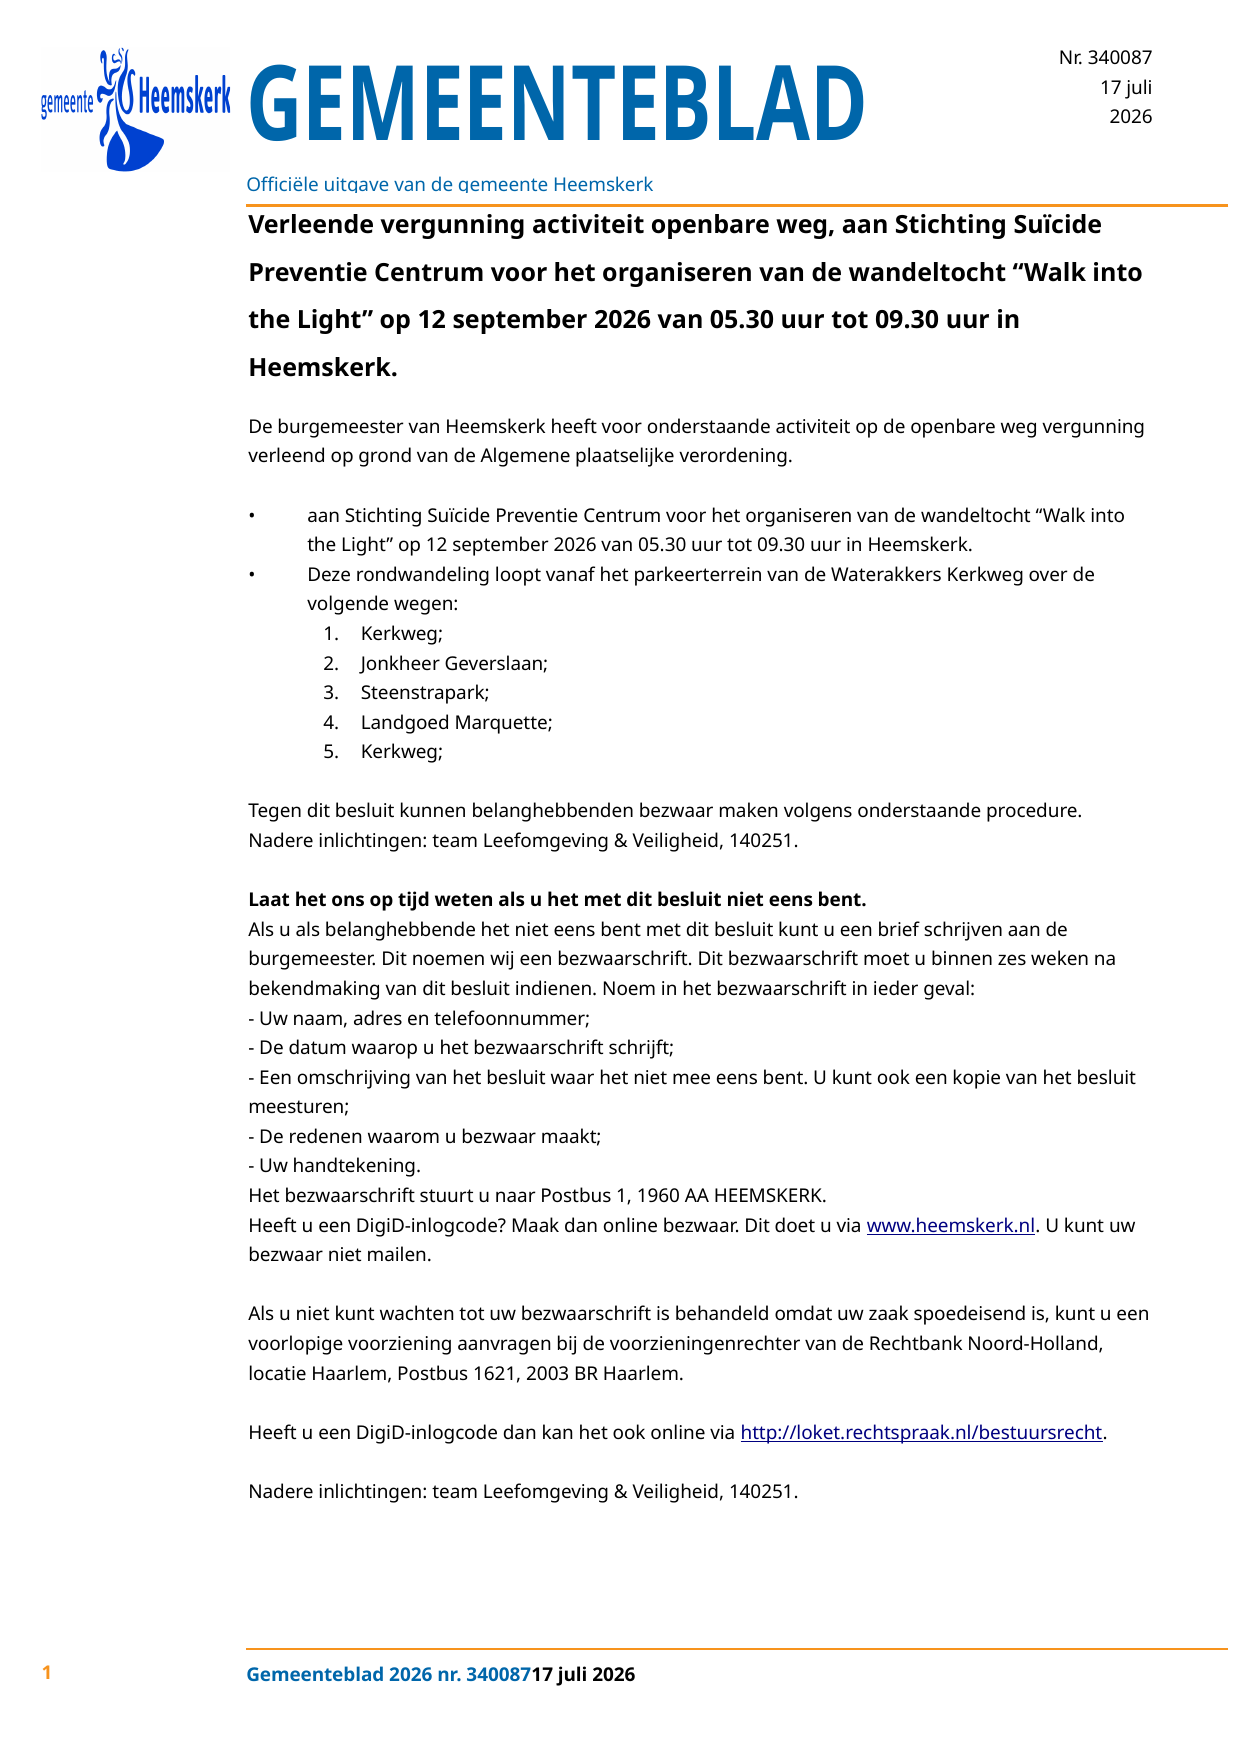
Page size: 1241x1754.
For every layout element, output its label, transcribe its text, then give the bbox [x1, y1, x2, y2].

list aan Stichting Suïcide Preventie Centrum voor het organiseren van de wandeltocht “Walk into the Light” op 12 september 2026 van 05.30 uur tot 09.30 uur in Heemskerk. [248, 502, 1152, 557]
text Tegen dit besluit kunnen belanghebbenden bezwaar maken volgens onderstaande procedure. Nadere inlichtingen: team Leefomgeving & Veiligheid, 140251. [248, 798, 1152, 853]
text Heeft u een DigiD-inlogcode? Maak dan online bezwaar. Dit doet u via www.heemskerk.nl. U kunt uw bezwaar niet mailen. [248, 1212, 1152, 1267]
text - De redenen waarom u bezwaar maakt; [248, 1123, 1152, 1149]
list Kerkweg; [323, 620, 1152, 646]
text Heeft u een DigiD-inlogcode dan kan het ook online via http://loket.rechtspraak.nl/bestuursrecht. [248, 1419, 1152, 1445]
list Kerkweg; [323, 738, 1152, 764]
text Als u als belanghebbende het niet eens bent met dit besluit kunt u een brief schrijven aan de burgemeester. Dit noemen wij een bezwaarschrift. Dit bezwaarschrift moet u binnen zes weken na bekendmaking van dit besluit indienen. Noem in het bezwaarschrift in ieder geval: [248, 916, 1152, 1001]
list Landgoed Marquette; [323, 709, 1152, 735]
list Steenstrapark; [323, 679, 1152, 705]
text - De datum waarop u het bezwaarschrift schrijft; [248, 1034, 1152, 1060]
text Laat het ons op tijd weten als u het met dit besluit niet eens bent. [248, 886, 1152, 912]
text Het bezwaarschrift stuurt u naar Postbus 1, 1960 AA HEEMSKERK. [248, 1182, 1152, 1208]
text Verleende vergunning activiteit openbare weg, aan Stichting Suïcide Preventie Centrum voor het organiseren van de wandeltocht “Walk into the Light” op 12 september 2026 van 05.30 uur tot 09.30 uur in Heemskerk. [248, 207, 1152, 384]
text - Uw handtekening. [248, 1153, 1152, 1178]
list Deze rondwandeling loopt vanaf het parkeerterrein van de Waterakkers Kerkweg over de volgende wegen: [248, 561, 1152, 616]
picture [41, 47, 231, 172]
text - Een omschrijving van het besluit waar het niet mee eens bent. U kunt ook een kopie van het besluit meesturen; [248, 1064, 1152, 1119]
text De burgemeester van Heemskerk heeft voor onderstaande activiteit op de openbare weg vergunning verleend op grond van de Algemene plaatselijke verordening. [248, 413, 1152, 468]
text - Uw naam, adres en telefoonnummer; [248, 1005, 1152, 1031]
text Nadere inlichtingen: team Leefomgeving & Veiligheid, 140251. [248, 1478, 1152, 1504]
text Als u niet kunt wachten tot uw bezwaarschrift is behandeld omdat uw zaak spoedeisend is, kunt u een voorlopige voorziening aanvragen bij de voorzieningenrechter van de Rechtbank Noord-Holland, locatie Haarlem, Postbus 1621, 2003 BR Haarlem. [248, 1301, 1152, 1386]
list Jonkheer Geverslaan; [323, 650, 1152, 676]
